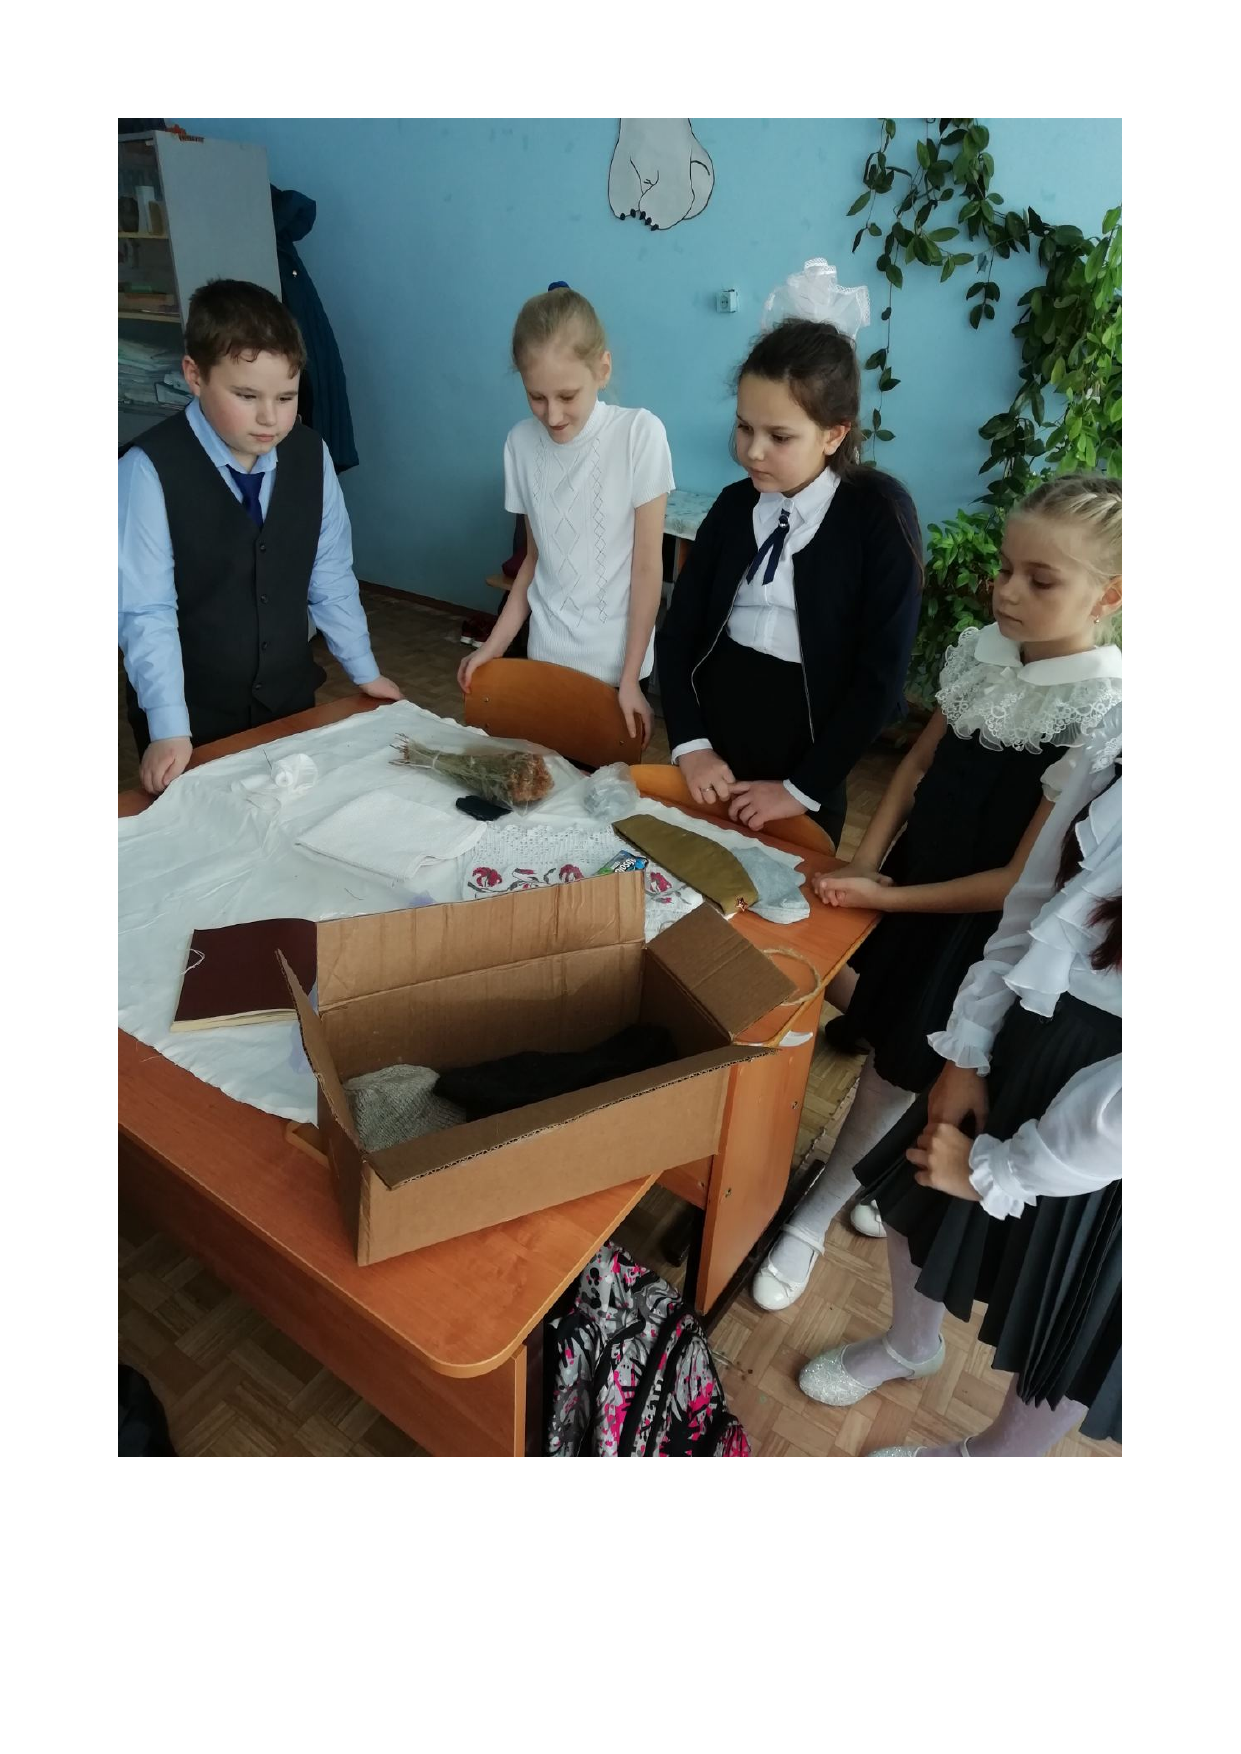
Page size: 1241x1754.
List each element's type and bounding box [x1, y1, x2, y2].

picture [118, 118, 1122, 1457]
